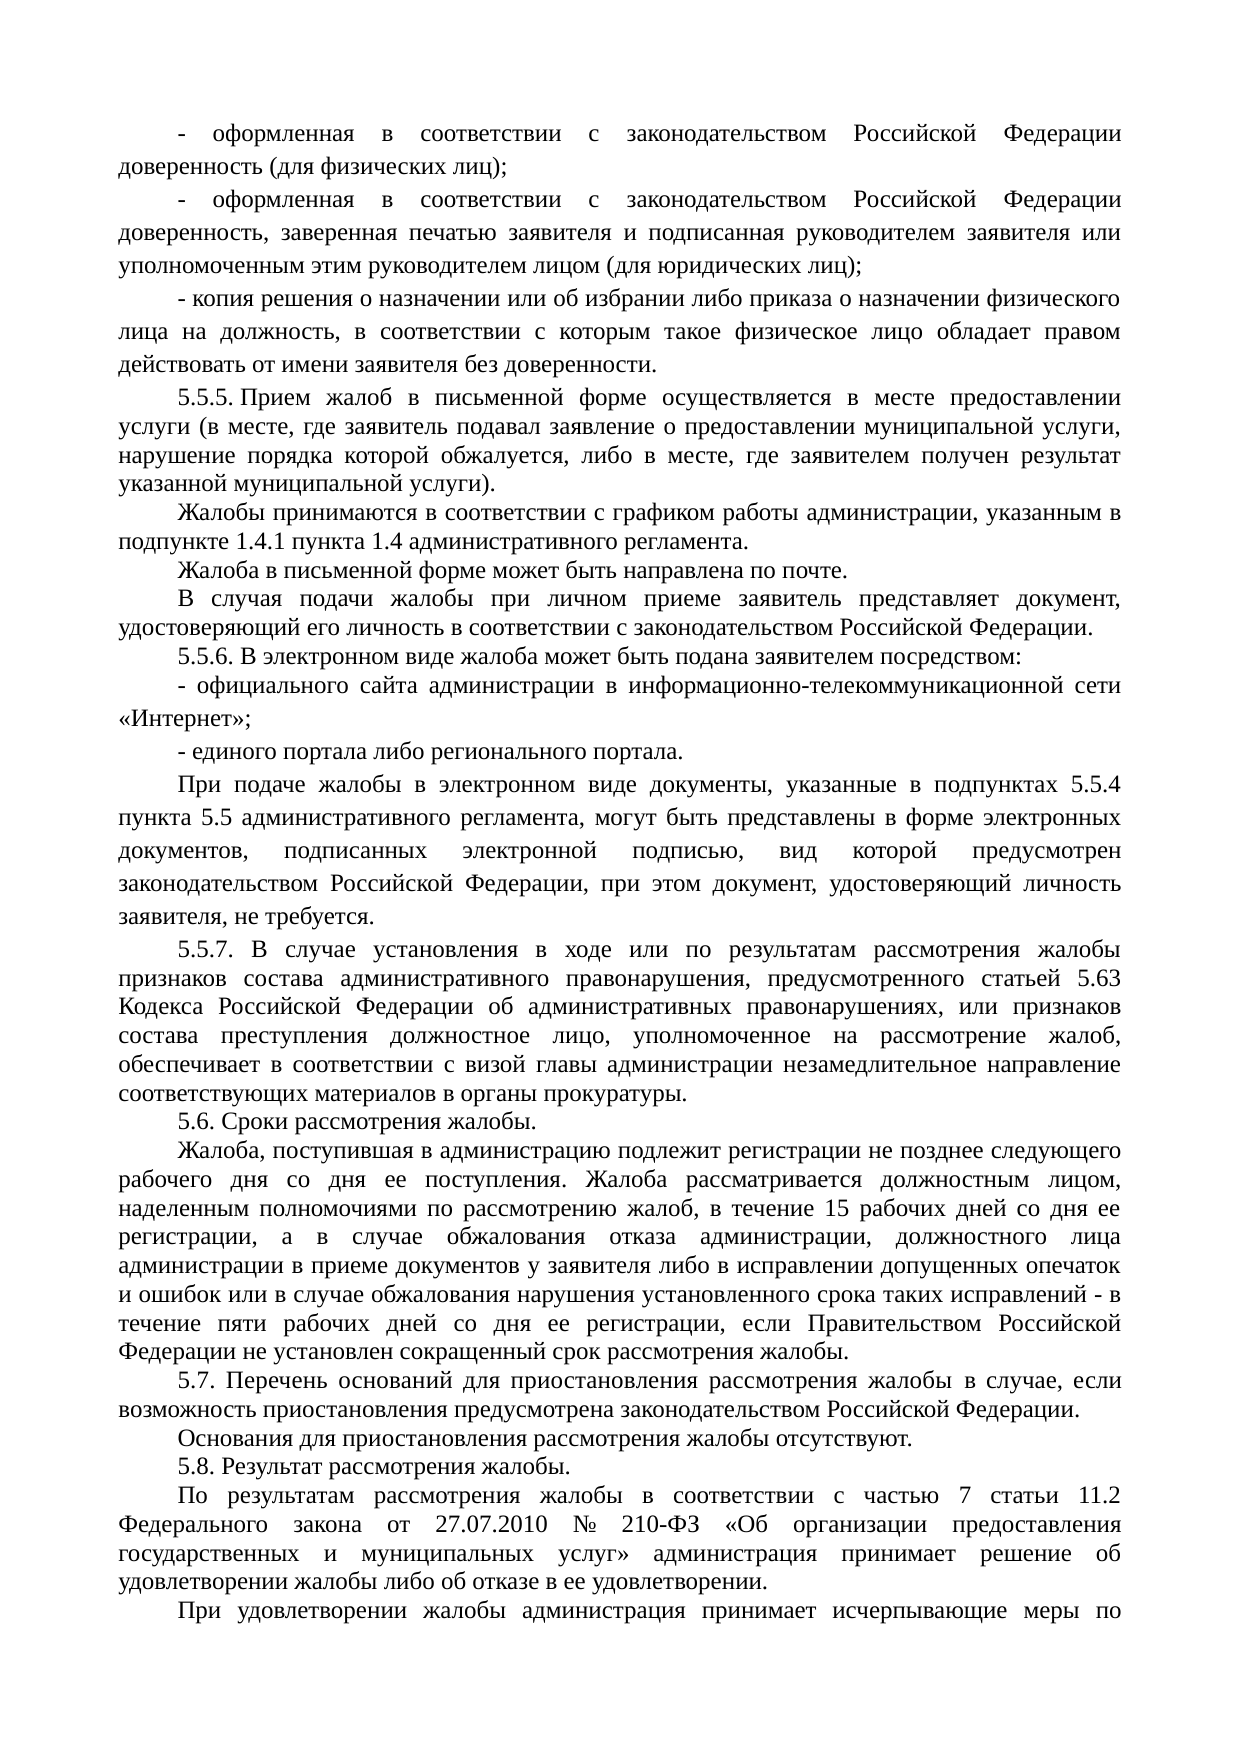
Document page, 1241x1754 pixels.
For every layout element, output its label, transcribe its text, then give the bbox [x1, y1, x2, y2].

subtitle 5.8. Результат рассмотрения жалобы. [118, 1451, 1122, 1480]
text - официального сайта администрации в информационно-телекоммуникационной сети «Интернет»; [118, 670, 1122, 732]
subtitle Жалоба, поступившая в администрацию подлежит регистрации не позднее следующего рабочего дня со дня ее поступления. Жалоба рассматривается должностным лицом, наделенным полномочиями по рассмотрению жалоб, в течение 15 рабочих дней со дня ее регистрации, а в случае обжалования отказа администрации, должностного лица администрации в приеме документов у заявителя либо в исправлении допущенных опечаток и ошибок или в случае обжалования нарушения установленного срока таких исправлений - в течение пяти рабочих дней со дня ее регистрации, если Правительством Российской Федерации не установлен сокращенный срок рассмотрения жалобы. [118, 1135, 1122, 1365]
text - оформленная в соответствии с законодательством Российской Федерации доверенность (для физических лиц); [118, 118, 1122, 180]
subtitle 5.5.5. Прием жалоб в письменной форме осуществляется в месте предоставлении услуги (в месте, где заявитель подавал заявление о предоставлении муниципальной услуги, нарушение порядка которой обжалуется, либо в месте, где заявителем получен результат указанной муниципальной услуги). [118, 382, 1122, 497]
subtitle 5.6. Сроки рассмотрения жалобы. [118, 1106, 1122, 1135]
text Основания для приостановления рассмотрения жалобы отсутствуют. [118, 1423, 1122, 1451]
subtitle Жалоба в письменной форме может быть направлена по почте. [118, 555, 1122, 583]
text При подаче жалобы в электронном виде документы, указанные в подпунктах 5.5.4 пункта 5.5 административного регламента, могут быть представлены в форме электронных документов, подписанных электронной подписью, вид которой предусмотрен законодательством Российской Федерации, при этом документ, удостоверяющий личность заявителя, не требуется. [118, 769, 1122, 930]
text 5.5.7. В случае установления в ходе или по результатам рассмотрения жалобы признаков состава административного правонарушения, предусмотренного статьей 5.63 Кодекса Российской Федерации об административных правонарушениях, или признаков состава преступления должностное лицо, уполномоченное на рассмотрение жалоб, обеспечивает в соответствии с визой главы администрации незамедлительное направление соответствующих материалов в органы прокуратуры. [118, 934, 1122, 1106]
subtitle Жалобы принимаются в соответствии с графиком работы администрации, указанным в подпункте 1.4.1 пункта 1.4 административного регламента. [118, 497, 1122, 555]
text - копия решения о назначении или об избрании либо приказа о назначении физического лица на должность, в соответствии с которым такое физическое лицо обладает правом действовать от имени заявителя без доверенности. [118, 283, 1122, 378]
subtitle В случая подачи жалобы при личном приеме заявитель представляет документ, удостоверяющий его личность в соответствии с законодательством Российской Федерации. [118, 583, 1122, 641]
text При удовлетворении жалобы администрация принимает исчерпывающие меры по [118, 1595, 1122, 1624]
subtitle 5.5.6. В электронном виде жалоба может быть подана заявителем посредством: [118, 641, 1122, 670]
text - единого портала либо регионального портала. [118, 736, 1122, 764]
text 5.7. Перечень оснований для приостановления рассмотрения жалобы в случае, если возможность приостановления предусмотрена законодательством Российской Федерации. [118, 1365, 1122, 1423]
text По результатам рассмотрения жалобы в соответствии с частью 7 статьи 11.2 Федерального закона от 27.07.2010 № 210-ФЗ «Об организации предоставления государственных и муниципальных услуг» администрация принимает решение об удовлетворении жалобы либо об отказе в ее удовлетворении. [118, 1480, 1122, 1595]
text - оформленная в соответствии с законодательством Российской Федерации доверенность, заверенная печатью заявителя и подписанная руководителем заявителя или уполномоченным этим руководителем лицом (для юридических лиц); [118, 184, 1122, 279]
